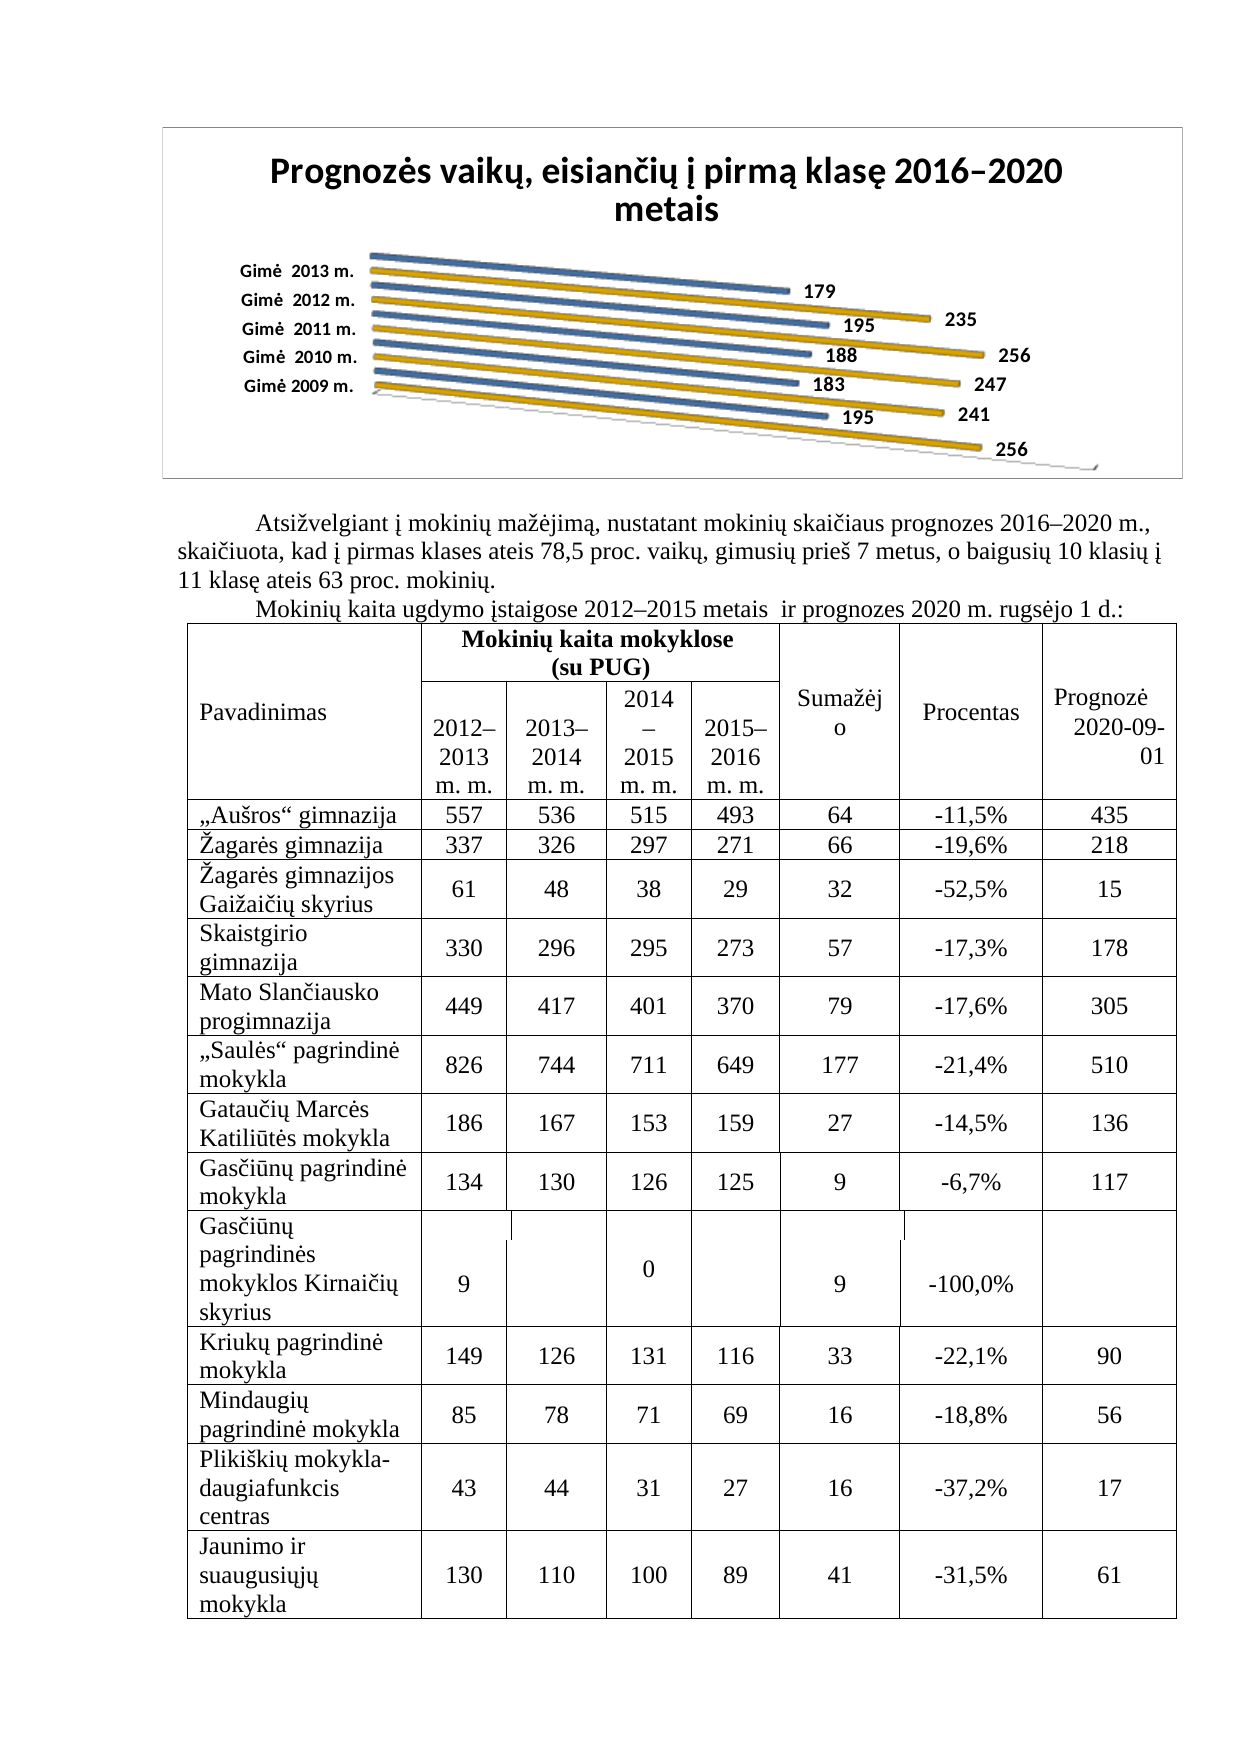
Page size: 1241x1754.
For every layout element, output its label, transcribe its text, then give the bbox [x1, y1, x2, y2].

table_cell 295 [607, 919, 691, 976]
table_cell 136 [1043, 1094, 1176, 1152]
table_header Mokinių kaita mokyklose (su PUG) [422, 624, 779, 681]
table_cell 417 [507, 977, 606, 1034]
table_cell 337 [422, 830, 506, 859]
table_cell -17,3% [900, 919, 1042, 976]
table_cell 153 [607, 1094, 691, 1152]
table_cell 2013–2014 m. m. [507, 682, 606, 799]
table_cell 110 [507, 1531, 606, 1617]
table_cell 711 [607, 1036, 691, 1093]
table_cell 9 [781, 1153, 899, 1210]
table_cell [1043, 1211, 1176, 1326]
table_cell 134 [422, 1153, 506, 1210]
table_cell -31,5% [900, 1531, 1042, 1617]
table_cell 536 [507, 800, 606, 829]
table_cell 2012–2013 m. m. [422, 682, 506, 799]
table_cell 125 [692, 1153, 780, 1210]
table_cell [781, 1211, 904, 1239]
table_cell 16 [780, 1385, 899, 1443]
table_cell -22,1% [900, 1327, 1042, 1384]
table_header [1043, 624, 1176, 681]
table_cell -37,2% [900, 1444, 1042, 1530]
table_cell -52,5% [900, 860, 1042, 917]
table_cell 326 [507, 830, 606, 859]
table_cell Jaunimo ir suaugusiųjų mokykla [188, 1531, 421, 1617]
table_cell 131 [607, 1327, 691, 1384]
table_cell 826 [422, 1036, 506, 1093]
table_cell 15 [1043, 860, 1176, 917]
table_cell 149 [422, 1327, 506, 1384]
table_cell 370 [692, 977, 779, 1034]
table_cell „Aušros“ gimnazija [188, 800, 421, 829]
table_cell Plikiškių mokykla- daugiafunkcis centras [188, 1444, 421, 1530]
table_cell Gasčiūnų pagrindinės mokyklos Kirnaičių skyrius [188, 1211, 421, 1326]
table_cell 71 [607, 1385, 691, 1443]
table_cell -18,8% [900, 1385, 1042, 1443]
table_cell -11,5% [900, 800, 1042, 829]
table_cell 56 [1043, 1385, 1176, 1443]
table_cell [512, 1211, 606, 1239]
table_cell Žagarės gimnazijos Gaižaičių skyrius [188, 860, 421, 917]
table_cell 271 [692, 830, 779, 859]
table_cell 48 [507, 860, 606, 917]
table_cell 9 [422, 1240, 506, 1326]
table_cell -17,6% [900, 977, 1042, 1034]
table_cell 78 [507, 1385, 606, 1443]
table_cell 305 [1043, 977, 1176, 1034]
table_cell Gasčiūnų pagrindinė mokykla [188, 1153, 421, 1210]
table_cell 116 [692, 1327, 779, 1384]
table_cell -100,0% [901, 1240, 1042, 1326]
table_cell 2020-09-01 [1043, 711, 1176, 769]
table_cell 493 [692, 800, 779, 829]
table_cell 32 [780, 860, 899, 917]
table_cell Skaistgirio gimnazija [188, 919, 421, 976]
table_cell 16 [780, 1444, 899, 1530]
table_cell [507, 1240, 606, 1326]
table_cell 449 [422, 977, 506, 1034]
table_cell 330 [422, 919, 506, 976]
table_cell Žagarės gimnazija [188, 830, 421, 859]
table_cell Mato Slančiausko progimnazija [188, 977, 421, 1034]
table_cell 117 [1043, 1153, 1176, 1210]
table_cell „Saulės“ pagrindinė mokykla [188, 1036, 421, 1093]
table_cell 159 [692, 1094, 779, 1152]
table_cell 167 [507, 1094, 606, 1152]
table_cell 177 [780, 1036, 899, 1093]
table_cell 510 [1043, 1036, 1176, 1093]
table_cell -19,6% [900, 830, 1042, 859]
table_cell 515 [607, 800, 691, 829]
table_cell 744 [507, 1036, 606, 1093]
table_cell 126 [607, 1153, 691, 1210]
table_cell 186 [422, 1094, 506, 1152]
table_cell 178 [1043, 919, 1176, 976]
table_cell 0 [607, 1211, 691, 1326]
table_cell 90 [1043, 1327, 1176, 1384]
table_cell 649 [692, 1036, 779, 1093]
table_cell 89 [692, 1531, 779, 1617]
table_cell 41 [780, 1531, 899, 1617]
table_cell 57 [780, 919, 899, 976]
text Mokinių kaita ugdymo įstaigose 2012–2015 metais ir prognozes 2020 m. rugsėjo 1 d.: [177, 594, 1181, 623]
table_cell 126 [507, 1327, 606, 1384]
table_cell [422, 1211, 511, 1239]
table_cell 69 [692, 1385, 779, 1443]
table_cell 61 [1043, 1531, 1176, 1617]
table_cell 17 [1043, 1444, 1176, 1530]
table_cell -6,7% [900, 1153, 1042, 1210]
table_cell 43 [422, 1444, 506, 1530]
table_cell [905, 1211, 1042, 1239]
table_cell 27 [780, 1094, 899, 1152]
table_cell Prognozė [1043, 681, 1176, 711]
table_cell 100 [607, 1531, 691, 1617]
table_cell -14,5% [900, 1094, 1042, 1152]
table_cell 218 [1043, 830, 1176, 859]
table_cell 401 [607, 977, 691, 1034]
table_cell 33 [780, 1327, 899, 1384]
table_cell 297 [607, 830, 691, 859]
table_cell Gataučių Marcės Katiliūtės mokykla [188, 1094, 421, 1152]
table_header Pavadinimas [188, 624, 421, 799]
text Atsižvelgiant į mokinių mažėjimą, nustatant mokinių skaičiaus prognozes 2016–2020 m., skaičiuota, kad į pirmas klases ateis 78,5 proc. vaikų, gimusių prieš 7 metus, o baigusių 10 klasių į 11 klasę ateis 63 proc. mokinių. [177, 508, 1181, 594]
table_cell Mindaugių pagrindinė mokykla [188, 1385, 421, 1443]
table_header Procentas [900, 624, 1042, 799]
table_cell 273 [692, 919, 779, 976]
table_cell 435 [1043, 800, 1176, 829]
table_cell [692, 1211, 780, 1326]
table_cell 2015–2016 m. m. [692, 682, 779, 799]
table_cell 130 [507, 1153, 606, 1210]
table_cell [1043, 770, 1176, 799]
table_cell -21,4% [900, 1036, 1042, 1093]
table_cell 85 [422, 1385, 506, 1443]
table_cell 29 [692, 860, 779, 917]
table_cell 130 [422, 1531, 506, 1617]
table_cell 61 [422, 860, 506, 917]
table_cell 557 [422, 800, 506, 829]
table_cell 9 [781, 1240, 900, 1326]
table_cell 79 [780, 977, 899, 1034]
table_header Sumažėjo [780, 624, 899, 799]
table_cell 2014–2015 m. m. [607, 682, 691, 799]
table_cell 38 [607, 860, 691, 917]
table_cell 66 [780, 830, 899, 859]
table_cell 64 [780, 800, 899, 829]
table_cell 296 [507, 919, 606, 976]
table_cell 31 [607, 1444, 691, 1530]
table_cell Kriukų pagrindinė mokykla [188, 1327, 421, 1384]
table_cell 44 [507, 1444, 606, 1530]
table_cell 27 [692, 1444, 779, 1530]
